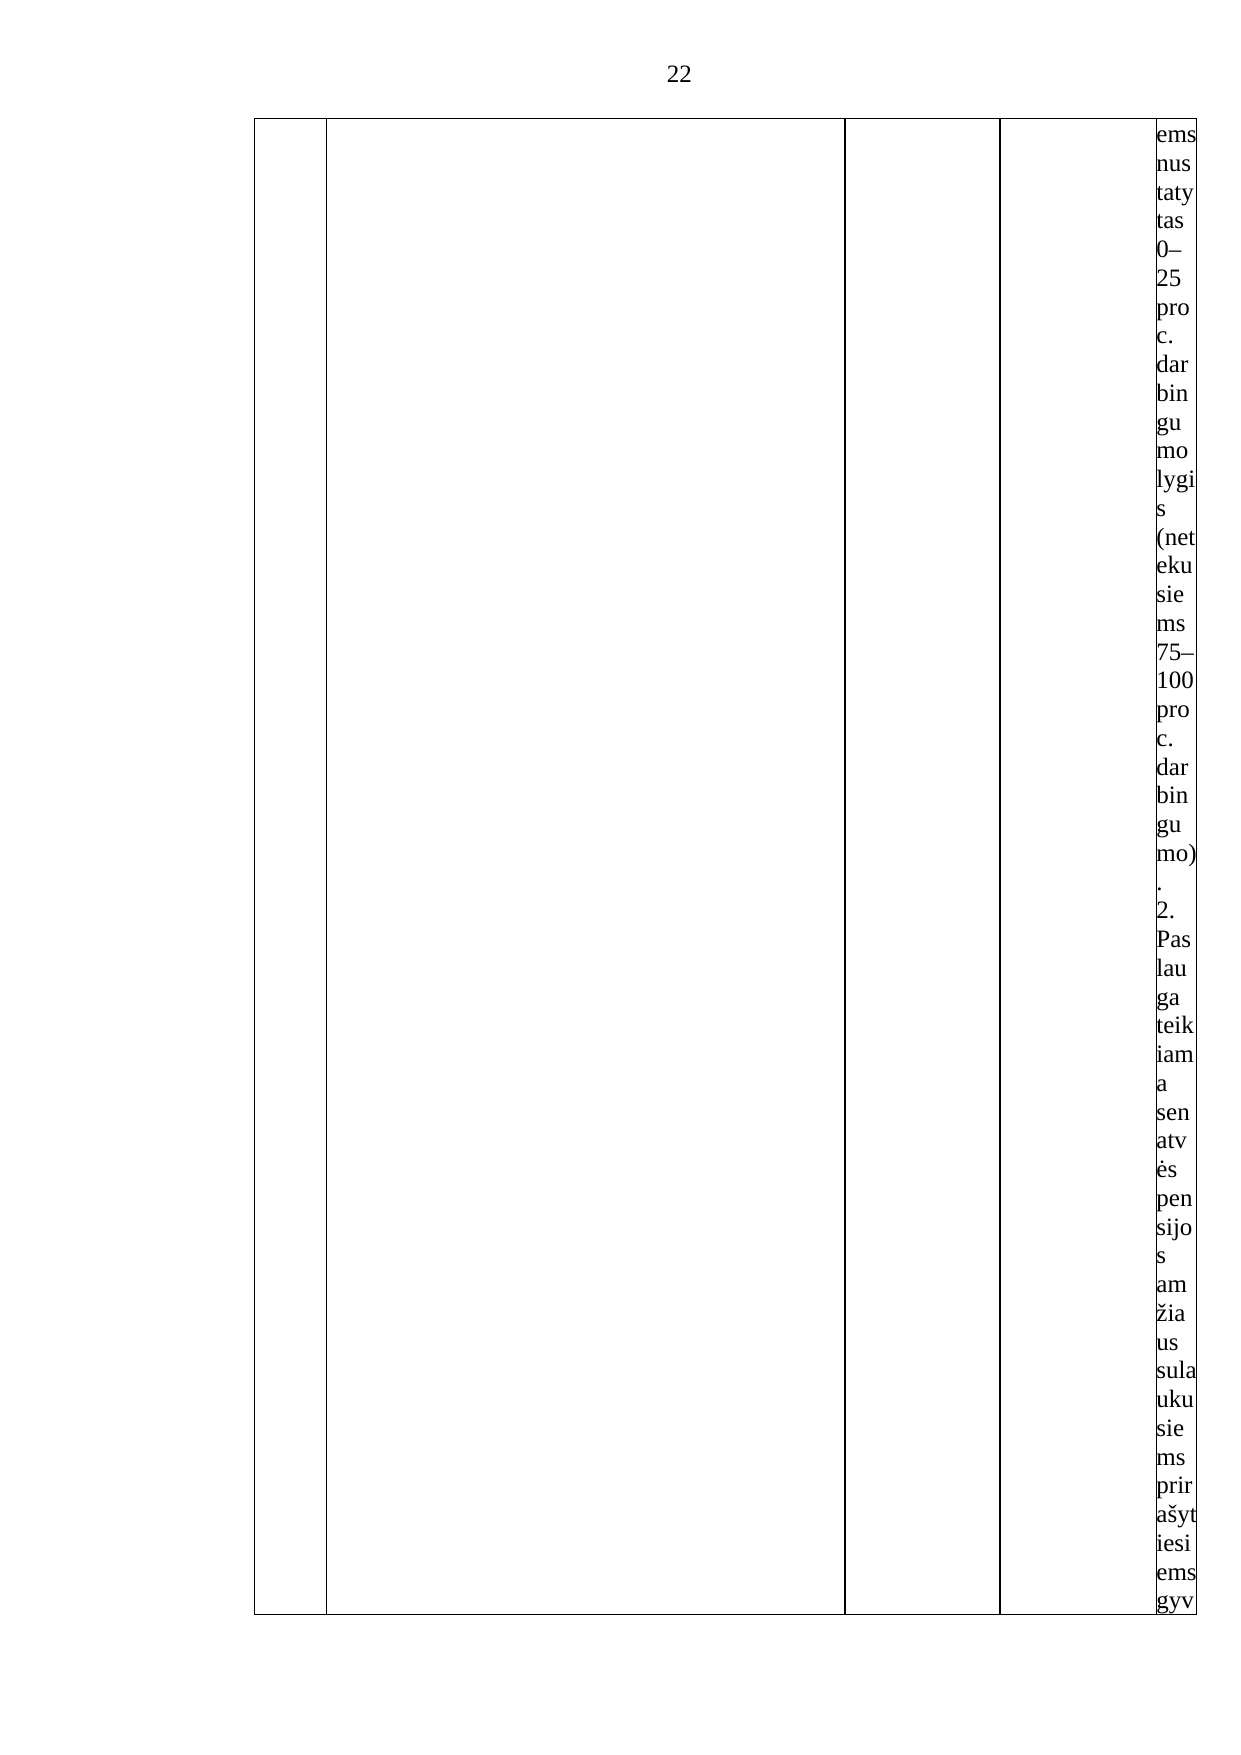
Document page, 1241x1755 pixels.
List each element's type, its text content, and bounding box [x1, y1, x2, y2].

table_cell [250, 118, 254, 1614]
table_cell 1. Paslauga teikiama prirašytiesiems gyventojams, kuriems nustatytas specialusis nuolatinės priežiūros (pagalbos) poreikis: 1.1. asmenims iki 18 metų, kuriems nustatytas sunkus neįgalumo lygis; 1.2. asmenims, kuriems nustatytas 0–25 proc. darbingumo lygis (netekusiems 75–100 proc. darbingumo). 2. Paslauga teikiama senatvės pensijos amžiaus sulaukusiems prirašytiesiems gyventojams, kuriems nustatytas specialusis nuolatinės slaugos poreikis. [1157, 119, 1196, 1614]
table_cell [846, 119, 999, 1614]
table_cell [177, 118, 249, 1614]
table_cell [255, 119, 326, 1614]
table_cell [1001, 119, 1156, 1614]
table_cell [327, 119, 844, 1614]
